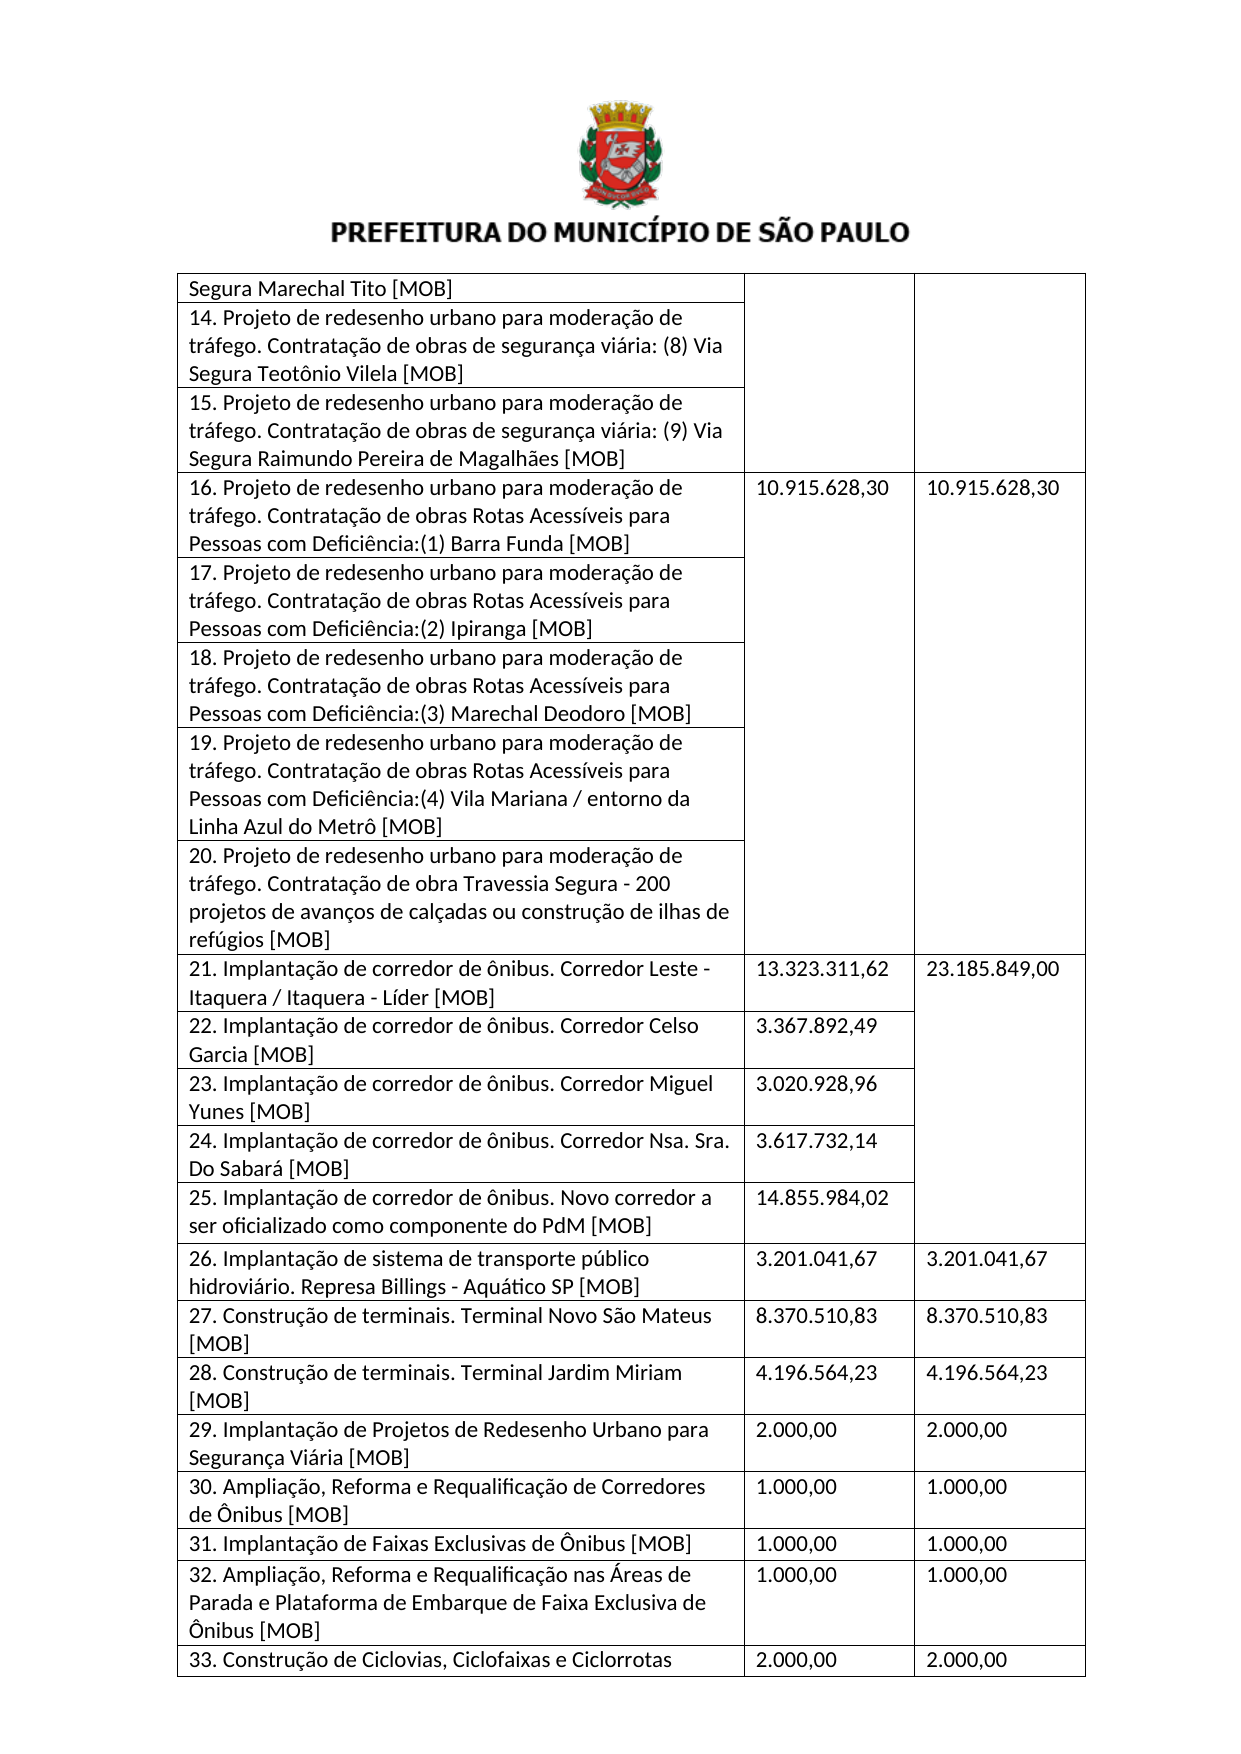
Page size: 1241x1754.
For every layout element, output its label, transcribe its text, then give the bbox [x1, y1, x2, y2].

table_cell 30. Ampliação, Reforma e Requalificação de Corredores de Ônibus [MOB] [178, 1472, 744, 1528]
table_cell 1.000,00 [915, 1472, 1085, 1528]
table_cell 20. Projeto de redesenho urbano para moderação de tráfego. Contratação de obra Travessia Segura - 200 projetos de avanços de calçadas ou construção de ilhas de refúgios [MOB] [178, 841, 744, 953]
table_cell 19. Projeto de redesenho urbano para moderação de tráfego. Contratação de obras Rotas Acessíveis para Pessoas com Deficiência:(4) Vila Mariana / entorno da Linha Azul do Metrô [MOB] [178, 728, 744, 840]
table_cell 8.370.510,83 [915, 1301, 1085, 1357]
table_cell 4.196.564,23 [915, 1358, 1085, 1414]
table_cell 3.617.732,14 [745, 1126, 914, 1182]
table_cell 23.185.849,00 [915, 955, 1085, 1243]
table_cell 27. Construção de terminais. Terminal Novo São Mateus [MOB] [178, 1301, 744, 1357]
table_cell 3.367.892,49 [745, 1012, 914, 1068]
table_cell 1.000,00 [745, 1529, 914, 1559]
table_cell 10.915.628,30 [745, 473, 914, 953]
table_cell 2.000,00 [745, 1646, 914, 1676]
table_cell [745, 274, 914, 472]
table_cell 3.201.041,67 [745, 1244, 914, 1300]
table_cell 14. Projeto de redesenho urbano para moderação de tráfego. Contratação de obras de segurança viária: (8) Via Segura Teotônio Vilela [MOB] [178, 303, 744, 387]
table_cell 2.000,00 [915, 1646, 1085, 1676]
table_cell 22. Implantação de corredor de ônibus. Corredor Celso Garcia [MOB] [178, 1012, 744, 1068]
table_cell 23. Implantação de corredor de ônibus. Corredor Miguel Yunes [MOB] [178, 1069, 744, 1125]
table_cell 18. Projeto de redesenho urbano para moderação de tráfego. Contratação de obras Rotas Acessíveis para Pessoas com Deficiência:(3) Marechal Deodoro [MOB] [178, 643, 744, 727]
table_cell 3.020.928,96 [745, 1069, 914, 1125]
table_cell 8.370.510,83 [745, 1301, 914, 1357]
table_cell 4.196.564,23 [745, 1358, 914, 1414]
table_cell 24. Implantação de corredor de ônibus. Corredor Nsa. Sra. Do Sabará [MOB] [178, 1126, 744, 1182]
table_cell 33. Construção de Ciclovias, Ciclofaixas e Ciclorrotas [178, 1646, 744, 1676]
table_cell 2.000,00 [745, 1415, 914, 1471]
table_cell 32. Ampliação, Reforma e Requalificação nas Áreas de Parada e Plataforma de Embarque de Faixa Exclusiva de Ônibus [MOB] [178, 1561, 744, 1644]
table_cell 1.000,00 [745, 1561, 914, 1644]
table_cell 29. Implantação de Projetos de Redesenho Urbano para Segurança Viária [MOB] [178, 1415, 744, 1471]
table_cell 28. Construção de terminais. Terminal Jardim Miriam [MOB] [178, 1358, 744, 1414]
table_cell 10.915.628,30 [915, 473, 1085, 953]
table_cell [915, 274, 1085, 472]
table_cell 21. Implantação de corredor de ônibus. Corredor Leste - Itaquera / Itaquera - Líder [MOB] [178, 955, 744, 1011]
table_cell 1.000,00 [915, 1529, 1085, 1559]
table_cell 1.000,00 [915, 1561, 1085, 1644]
table_cell 26. Implantação de sistema de transporte público hidroviário. Represa Billings - Aquático SP [MOB] [178, 1244, 744, 1300]
table_cell 2.000,00 [915, 1415, 1085, 1471]
table_cell 14.855.984,02 [745, 1183, 914, 1243]
table_cell 13.323.311,62 [745, 955, 914, 1011]
table_cell 15. Projeto de redesenho urbano para moderação de tráfego. Contratação de obras de segurança viária: (9) Via Segura Raimundo Pereira de Magalhães [MOB] [178, 388, 744, 472]
table_cell 31. Implantação de Faixas Exclusivas de Ônibus [MOB] [178, 1529, 744, 1559]
table_cell Segura Marechal Tito [MOB] [178, 274, 744, 302]
table_cell 16. Projeto de redesenho urbano para moderação de tráfego. Contratação de obras Rotas Acessíveis para Pessoas com Deficiência:(1) Barra Funda [MOB] [178, 473, 744, 557]
table_cell 1.000,00 [745, 1472, 914, 1528]
table_cell 3.201.041,67 [915, 1244, 1085, 1300]
table_cell 25. Implantação de corredor de ônibus. Novo corredor a ser oficializado como componente do PdM [MOB] [178, 1183, 744, 1243]
table_cell 17. Projeto de redesenho urbano para moderação de tráfego. Contratação de obras Rotas Acessíveis para Pessoas com Deficiência:(2) Ipiranga [MOB] [178, 558, 744, 642]
